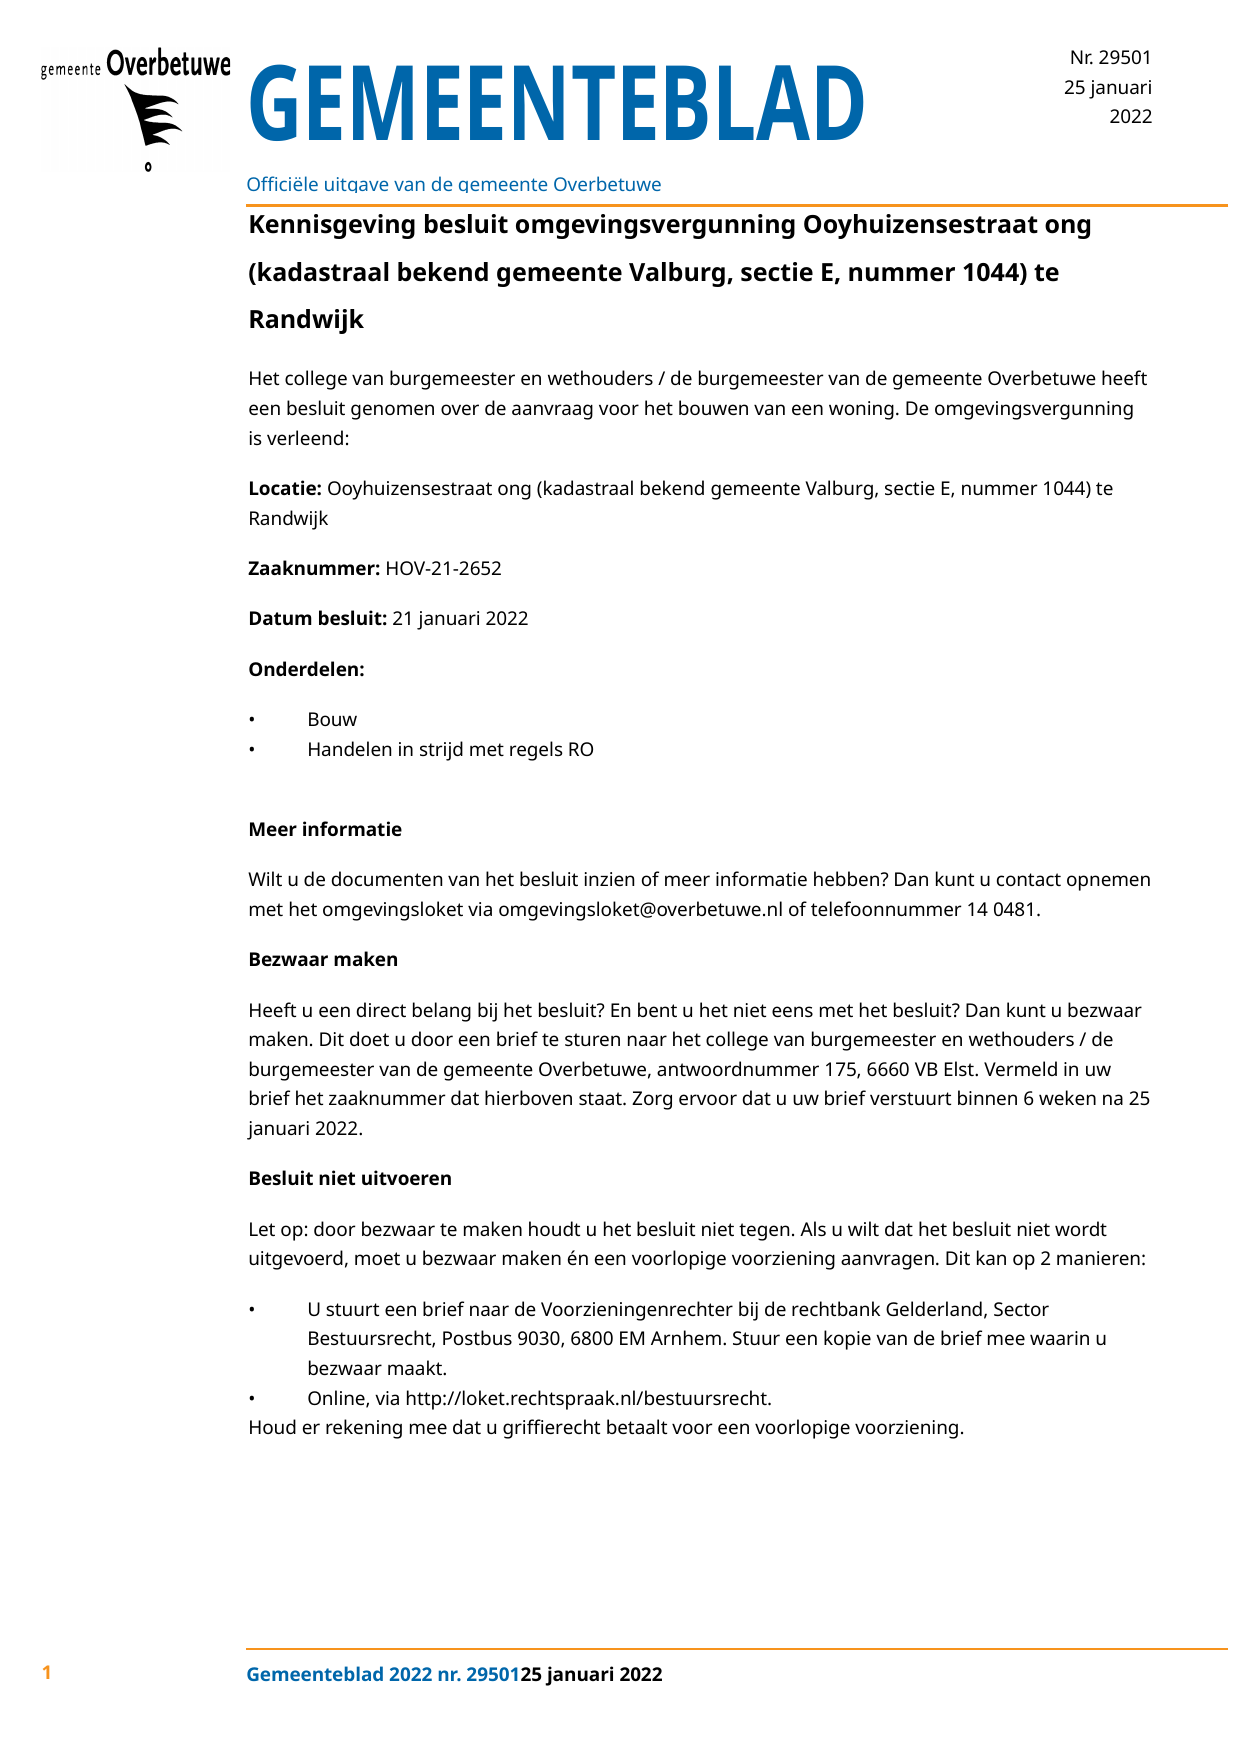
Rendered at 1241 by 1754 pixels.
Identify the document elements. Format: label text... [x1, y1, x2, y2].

text Het college van burgemeester en wethouders / de burgemeester van de gemeente Overbetuwe heeft een besluit genomen over de aanvraag voor het bouwen van een woning. De omgevingsvergunning is verleend: [248, 366, 1152, 450]
list Handelen in strijd met regels RO [248, 736, 1152, 762]
text Kennisgeving besluit omgevingsvergunning Ooyhuizensestraat ong (kadastraal bekend gemeente Valburg, sectie E, nummer 1044) te Randwijk [248, 207, 1152, 336]
text Heeft u een direct belang bij het besluit? En bent u het niet eens met het besluit? Dan kunt u bezwaar maken. Dit doet u door een brief te sturen naar het college van burgemeester en wethouders / de burgemeester van de gemeente Overbetuwe, antwoordnummer 175, 6660 VB Elst. Vermeld in uw brief het zaaknummer dat hierboven staat. Zorg ervoor dat u uw brief verstuurt binnen 6 weken na 25 januari 2022. [248, 997, 1152, 1141]
text Houd er rekening mee dat u griffierecht betaalt voor een voorlopige voorziening. [248, 1414, 1152, 1440]
text Datum besluit: 21 januari 2022 [248, 606, 1152, 631]
list U stuurt een brief naar de Voorzieningenrechter bij de rechtbank Gelderland, Sector Bestuursrecht, Postbus 9030, 6800 EM Arnhem. Stuur een kopie van de brief mee waarin u bezwaar maakt. [248, 1296, 1152, 1381]
text Wilt u de documenten van het besluit inzien of meer informatie hebben? Dan kunt u contact opnemen met het omgevingsloket via omgevingsloket@overbetuwe.nl of telefoonnummer 14 0481. [248, 866, 1152, 922]
text Locatie: Ooyhuizensestraat ong (kadastraal bekend gemeente Valburg, sectie E, nummer 1044) te Randwijk [248, 475, 1152, 530]
text Bezwaar maken [248, 946, 1152, 972]
text Zaaknummer: HOV-21-2652 [248, 555, 1152, 581]
text Onderdelen: [248, 656, 1152, 682]
text Meer informatie [248, 816, 1152, 842]
picture [41, 47, 231, 172]
list Bouw [248, 706, 1152, 732]
text Besluit niet uitvoeren [248, 1166, 1152, 1191]
list Online, via http://loket.rechtspraak.nl/bestuursrecht. [248, 1385, 1152, 1410]
text Let op: door bezwaar te maken houdt u het besluit niet tegen. Als u wilt dat het besluit niet wordt uitgevoerd, moet u bezwaar maken én een voorlopige voorziening aanvragen. Dit kan op 2 manieren: [248, 1216, 1152, 1271]
